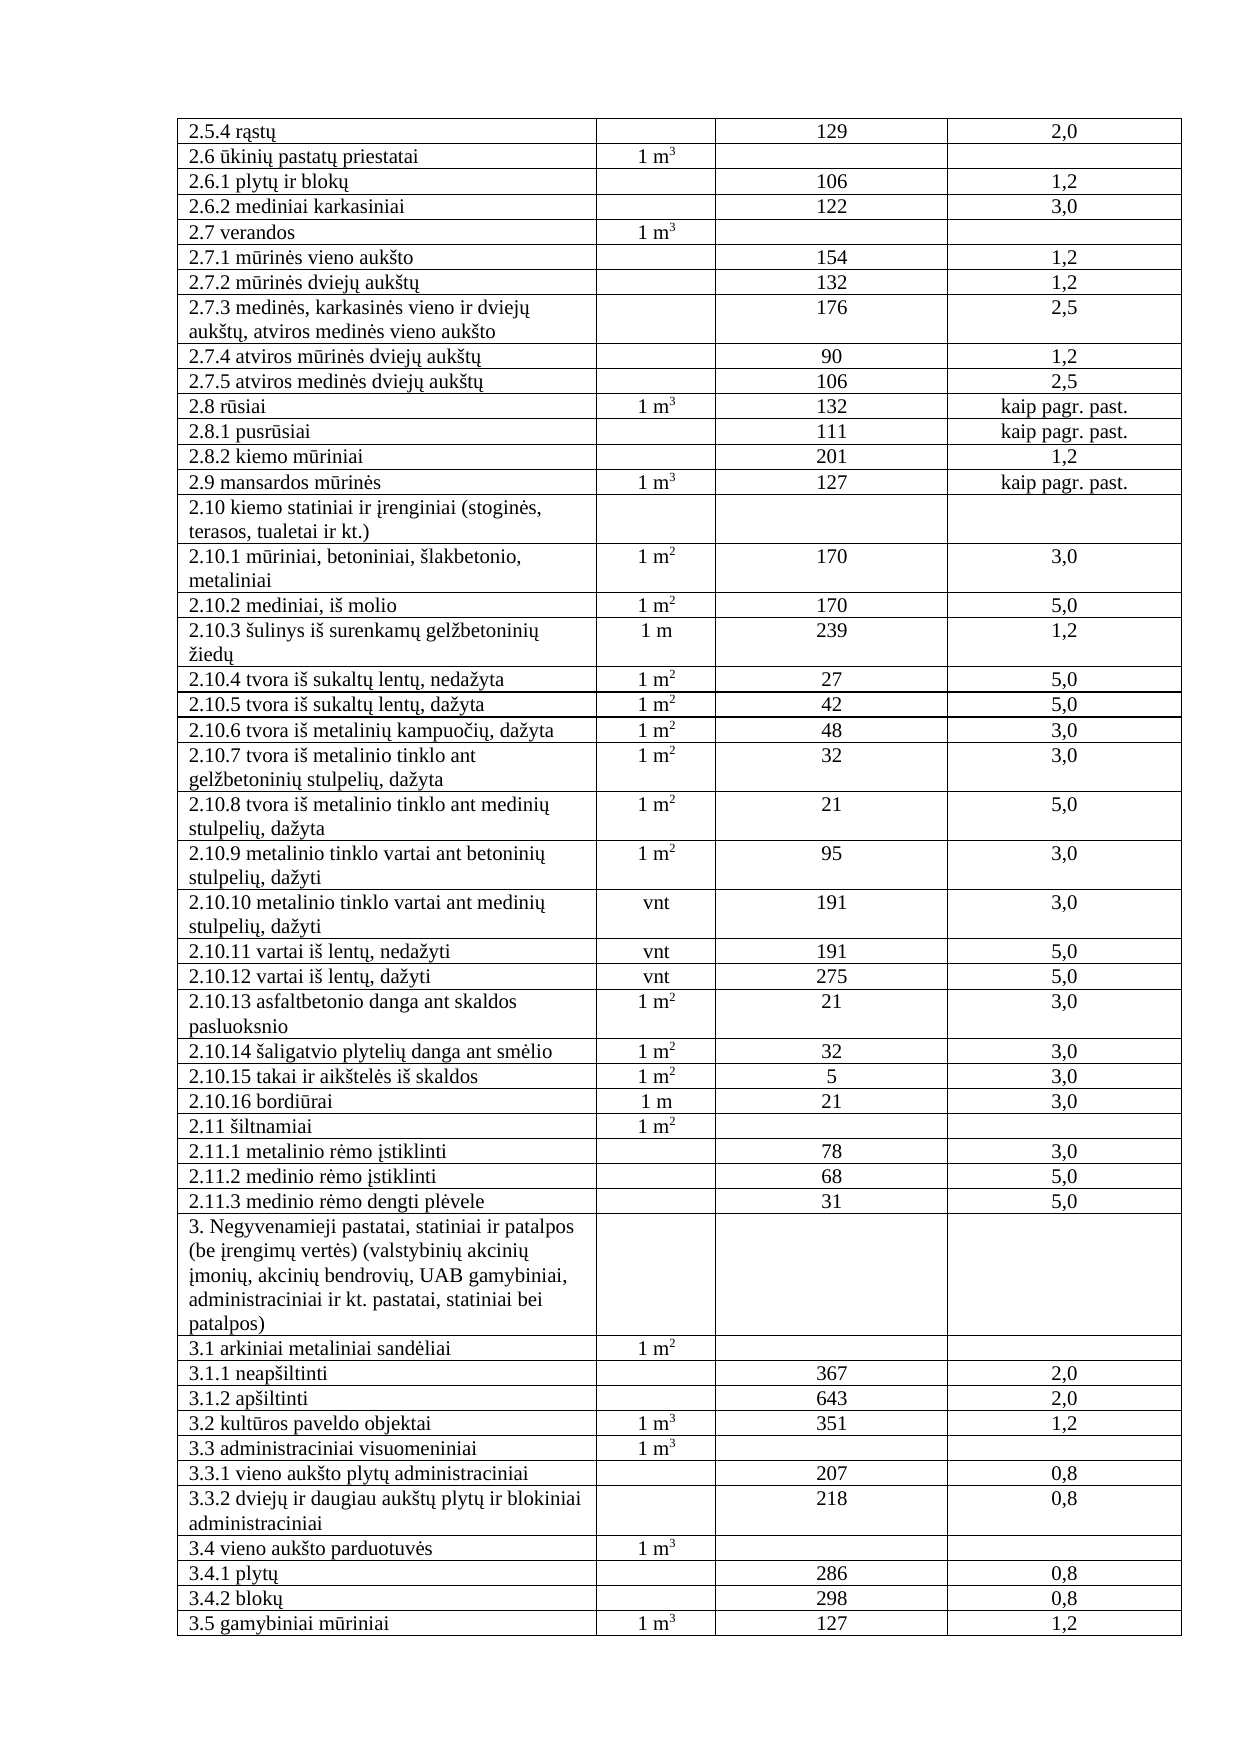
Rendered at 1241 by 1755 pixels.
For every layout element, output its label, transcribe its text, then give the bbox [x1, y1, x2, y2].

table_cell [597, 245, 715, 269]
table_cell 2.7.4 atviros mūrinės dviejų aukštų [178, 344, 596, 368]
table_cell 5,0 [948, 964, 1181, 988]
table_cell 68 [716, 1164, 947, 1188]
table_cell 298 [716, 1586, 947, 1610]
table_cell 2.10.12 vartai iš lentų, dažyti [178, 964, 596, 988]
table_cell [597, 1486, 715, 1534]
table_cell [597, 1386, 715, 1410]
table_cell 2.6.2 mediniai karkasiniai [178, 195, 596, 218]
table_cell 2.10.3 šulinys iš surenkamų gelžbetoninių žiedų [178, 618, 596, 666]
table_cell 2.10.10 metalinio tinklo vartai ant medinių stulpelių, dažyti [178, 890, 596, 938]
table_cell 2,5 [948, 369, 1181, 393]
table_cell 1 m2 [597, 1064, 715, 1088]
table_cell 191 [716, 890, 947, 938]
table_cell 1 m2 [597, 718, 715, 742]
table_cell 129 [716, 119, 947, 143]
table_cell 31 [716, 1189, 947, 1213]
table_cell 3.4.1 plytų [178, 1561, 596, 1585]
table_cell [597, 369, 715, 393]
table_cell [716, 220, 947, 244]
table_cell 154 [716, 245, 947, 269]
table_cell [597, 1189, 715, 1213]
table_cell 1 m2 [597, 1039, 715, 1063]
table_cell kaip pagr. past. [948, 419, 1181, 443]
table_cell 3,0 [948, 1064, 1181, 1088]
table_cell [948, 144, 1181, 168]
table_cell 5,0 [948, 939, 1181, 963]
table_cell 1 m2 [597, 593, 715, 617]
table_cell 1 m3 [597, 1411, 715, 1435]
table_cell [716, 1336, 947, 1360]
table_cell 32 [716, 1039, 947, 1063]
table_cell [948, 1114, 1181, 1138]
table_cell 5,0 [948, 1164, 1181, 1188]
table_cell 1 m3 [597, 1536, 715, 1559]
table_cell 132 [716, 270, 947, 294]
table_cell 1 m3 [597, 1611, 715, 1635]
table_cell 643 [716, 1386, 947, 1410]
table_cell 0,8 [948, 1486, 1181, 1534]
table_cell 176 [716, 295, 947, 343]
table_cell 2.11.2 medinio rėmo įstiklinti [178, 1164, 596, 1188]
table_cell kaip pagr. past. [948, 394, 1181, 418]
table_cell kaip pagr. past. [948, 470, 1181, 494]
table_cell 2.7.1 mūrinės vieno aukšto [178, 245, 596, 269]
table_cell 2.9 mansardos mūrinės [178, 470, 596, 494]
table_cell 2.6.1 plytų ir blokų [178, 169, 596, 193]
table_cell 3.4 vieno aukšto parduotuvės [178, 1536, 596, 1559]
table_cell [597, 1561, 715, 1585]
table_cell 111 [716, 419, 947, 443]
table_cell 1,2 [948, 245, 1181, 269]
table_cell 3,0 [948, 1089, 1181, 1113]
table_cell 1 m3 [597, 220, 715, 244]
table_cell 2.10.14 šaligatvio plytelių danga ant smėlio [178, 1039, 596, 1063]
table_cell 1 m3 [597, 470, 715, 494]
table_cell 275 [716, 964, 947, 988]
table_cell 3.1.1 neapšiltinti [178, 1361, 596, 1385]
table_cell 27 [716, 667, 947, 691]
table_cell [597, 1214, 715, 1335]
table_cell 2.10.1 mūriniai, betoniniai, šlakbetonio, metaliniai [178, 544, 596, 592]
table_cell 48 [716, 718, 947, 742]
table_cell 1 m2 [597, 841, 715, 889]
table_cell 2.10.6 tvora iš metalinių kampuočių, dažyta [178, 718, 596, 742]
table_cell [597, 495, 715, 543]
table_cell 5 [716, 1064, 947, 1088]
table_cell [597, 1164, 715, 1188]
table_cell 127 [716, 1611, 947, 1635]
table_cell 3,0 [948, 1139, 1181, 1163]
table_cell [597, 1361, 715, 1385]
table_cell 2,0 [948, 119, 1181, 143]
table_cell [716, 144, 947, 168]
table_cell 2.8.2 kiemo mūriniai [178, 445, 596, 468]
table_cell 3,0 [948, 544, 1181, 592]
table_cell 1 m2 [597, 1336, 715, 1360]
table_cell 286 [716, 1561, 947, 1585]
table_cell [597, 419, 715, 443]
table_cell [597, 169, 715, 193]
table_cell 42 [716, 693, 947, 716]
table_cell [948, 495, 1181, 543]
table_cell 2.10.8 tvora iš metalinio tinklo ant medinių stulpelių, dažyta [178, 792, 596, 840]
table_cell 127 [716, 470, 947, 494]
table_cell 21 [716, 792, 947, 840]
table_cell 351 [716, 1411, 947, 1435]
table_cell 3.4.2 blokų [178, 1586, 596, 1610]
table_cell 170 [716, 593, 947, 617]
table_cell 3.1.2 apšiltinti [178, 1386, 596, 1410]
table_cell [948, 1536, 1181, 1559]
table_cell 1 m3 [597, 394, 715, 418]
table_cell 3,0 [948, 718, 1181, 742]
table_cell 1,2 [948, 618, 1181, 666]
table_cell 3,0 [948, 990, 1181, 1038]
table_cell [948, 220, 1181, 244]
table_cell 2.7.3 medinės, karkasinės vieno ir dviejų aukštų, atviros medinės vieno aukšto [178, 295, 596, 343]
table_cell 2.7.5 atviros medinės dviejų aukštų [178, 369, 596, 393]
table_cell [597, 195, 715, 218]
table_cell 3,0 [948, 1039, 1181, 1063]
table_cell 2.10 kiemo statiniai ir įrenginiai (stoginės, terasos, tualetai ir kt.) [178, 495, 596, 543]
table_cell 0,8 [948, 1561, 1181, 1585]
table_cell 106 [716, 369, 947, 393]
table_cell 2.10.15 takai ir aikštelės iš skaldos [178, 1064, 596, 1088]
table_cell 0,8 [948, 1461, 1181, 1485]
table_cell 1 m2 [597, 544, 715, 592]
table_cell 3. Negyvenamieji pastatai, statiniai ir patalpos (be įrengimų vertės) (valstybinių akcinių įmonių, akcinių bendrovių, UAB gamybiniai, administraciniai ir kt. pastatai, statiniai bei patalpos) [178, 1214, 596, 1335]
table_cell [948, 1436, 1181, 1460]
table_cell 3.3.2 dviejų ir daugiau aukštų plytų ir blokiniai administraciniai [178, 1486, 596, 1534]
table_cell 1 m2 [597, 990, 715, 1038]
table_cell vnt [597, 964, 715, 988]
table_cell 2.10.9 metalinio tinklo vartai ant betoninių stulpelių, dažyti [178, 841, 596, 889]
table_cell 170 [716, 544, 947, 592]
table_cell 3,0 [948, 195, 1181, 218]
table_cell 3,0 [948, 890, 1181, 938]
table_cell 1 m2 [597, 792, 715, 840]
table_cell 21 [716, 990, 947, 1038]
table_cell 2.7 verandos [178, 220, 596, 244]
table_cell 1,2 [948, 169, 1181, 193]
table_cell 367 [716, 1361, 947, 1385]
table_cell 5,0 [948, 667, 1181, 691]
table_cell 2.7.2 mūrinės dviejų aukštų [178, 270, 596, 294]
table_cell 2,0 [948, 1386, 1181, 1410]
table_cell 1,2 [948, 344, 1181, 368]
table_cell vnt [597, 890, 715, 938]
table_cell 5,0 [948, 792, 1181, 840]
table_cell [716, 1536, 947, 1559]
table_cell 1 m [597, 618, 715, 666]
table_cell 2.6 ūkinių pastatų priestatai [178, 144, 596, 168]
table_cell 3.2 kultūros paveldo objektai [178, 1411, 596, 1435]
table_cell 2.8.1 pusrūsiai [178, 419, 596, 443]
table_cell 3.3 administraciniai visuomeniniai [178, 1436, 596, 1460]
table_cell 0,8 [948, 1586, 1181, 1610]
table_cell 201 [716, 445, 947, 468]
table_cell 2.10.2 mediniai, iš molio [178, 593, 596, 617]
table_cell [597, 270, 715, 294]
table_cell 122 [716, 195, 947, 218]
table_cell [597, 119, 715, 143]
table_cell 5,0 [948, 1189, 1181, 1213]
table_cell 5,0 [948, 593, 1181, 617]
table_cell 191 [716, 939, 947, 963]
table_cell 3.3.1 vieno aukšto plytų administraciniai [178, 1461, 596, 1485]
table_cell 1 m3 [597, 1436, 715, 1460]
table_cell 2.10.7 tvora iš metalinio tinklo ant gelžbetoninių stulpelių, dažyta [178, 743, 596, 791]
table_cell [597, 445, 715, 468]
table_cell 1 m2 [597, 667, 715, 691]
table_cell 90 [716, 344, 947, 368]
table_cell 95 [716, 841, 947, 889]
table_cell 106 [716, 169, 947, 193]
table_cell 5,0 [948, 693, 1181, 716]
table_cell 1,2 [948, 445, 1181, 468]
table_cell [597, 344, 715, 368]
table_cell 1 m [597, 1089, 715, 1113]
table_cell 2.11.3 medinio rėmo dengti plėvele [178, 1189, 596, 1213]
table_cell [597, 1461, 715, 1485]
table_cell 2.10.16 bordiūrai [178, 1089, 596, 1113]
table_cell vnt [597, 939, 715, 963]
table_cell [948, 1214, 1181, 1335]
table_cell [716, 495, 947, 543]
table_cell 32 [716, 743, 947, 791]
table_cell [597, 295, 715, 343]
table_cell 132 [716, 394, 947, 418]
table_cell 2.10.11 vartai iš lentų, nedažyti [178, 939, 596, 963]
table_cell 1,2 [948, 1611, 1181, 1635]
table_cell 3,0 [948, 743, 1181, 791]
table_cell 1,2 [948, 1411, 1181, 1435]
table_cell 3,0 [948, 841, 1181, 889]
table_cell 2.11 šiltnamiai [178, 1114, 596, 1138]
table_cell 1 m3 [597, 144, 715, 168]
table_cell 2.10.13 asfaltbetonio danga ant skaldos pasluoksnio [178, 990, 596, 1038]
table_cell 2.5.4 rąstų [178, 119, 596, 143]
table_cell [716, 1214, 947, 1335]
table_cell [716, 1114, 947, 1138]
table_cell 2.10.5 tvora iš sukaltų lentų, dažyta [178, 693, 596, 716]
table_cell 2.11.1 metalinio rėmo įstiklinti [178, 1139, 596, 1163]
table_cell 3.5 gamybiniai mūriniai [178, 1611, 596, 1635]
table_cell 1 m2 [597, 693, 715, 716]
table_cell 2,0 [948, 1361, 1181, 1385]
table_cell 78 [716, 1139, 947, 1163]
table_cell 218 [716, 1486, 947, 1534]
table_cell 3.1 arkiniai metaliniai sandėliai [178, 1336, 596, 1360]
table_cell [948, 1336, 1181, 1360]
table_cell 2.8 rūsiai [178, 394, 596, 418]
table_cell 2,5 [948, 295, 1181, 343]
table_cell 1,2 [948, 270, 1181, 294]
table_cell 239 [716, 618, 947, 666]
table_cell [716, 1436, 947, 1460]
table_cell 2.10.4 tvora iš sukaltų lentų, nedažyta [178, 667, 596, 691]
table_cell 207 [716, 1461, 947, 1485]
table_cell 21 [716, 1089, 947, 1113]
table_cell 1 m2 [597, 1114, 715, 1138]
table_cell 1 m2 [597, 743, 715, 791]
table_cell [597, 1586, 715, 1610]
table_cell [597, 1139, 715, 1163]
